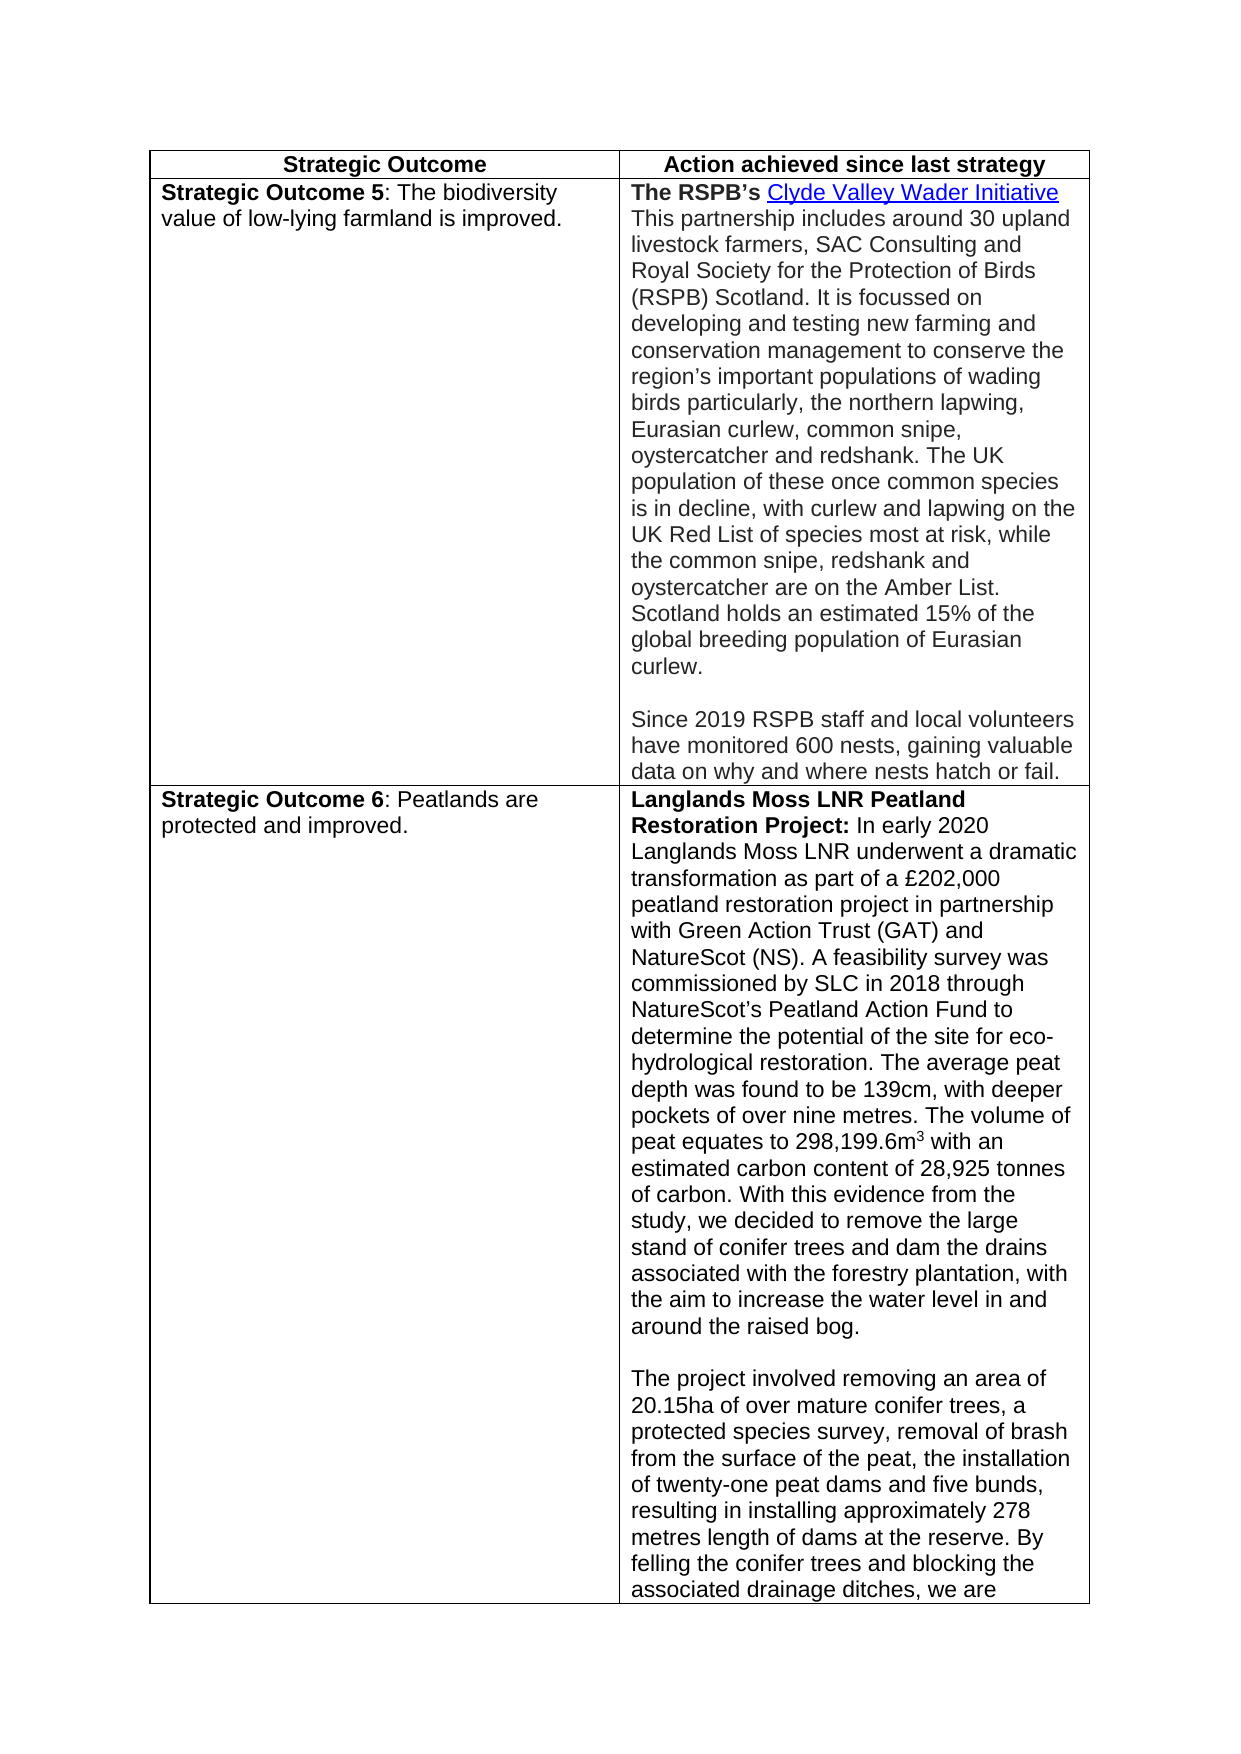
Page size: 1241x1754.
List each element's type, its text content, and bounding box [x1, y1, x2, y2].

table_cell Langlands Moss LNR Peatland Restoration Project: In early 2020 Langlands Moss LNR underwent a dramatic transformation as part of a £202,000 peatland restoration project in partnership with Green Action Trust (GAT) and NatureScot (NS). A feasibility survey was commissioned by SLC in 2018 through NatureScot’s Peatland Action Fund to determine the potential of the site for eco-hydrological restoration. The average peat depth was found to be 139cm, with deeper pockets of over nine metres. The volume of peat equates to 298,199.6m3 with an estimated carbon content of 28,925 tonnes of carbon. With this evidence from the study, we decided to remove the large stand of conifer trees and dam the drains associated with the forestry plantation, with the aim to increase the water level in and around the raised bog. The project involved removing an area of 20.15ha of over mature conifer trees, a protected species survey, removal of brash from the surface of the peat, the installation of twenty-one peat dams and five bunds, resulting in installing approximately 278 metres length of dams at the reserve. By felling the conifer trees and blocking the associated drainage ditches, we are [620, 786, 1089, 1603]
table_header Strategic Outcome [151, 151, 619, 177]
table_cell Strategic Outcome 5: The biodiversity value of low-lying farmland is improved. [151, 179, 619, 784]
table_header Action achieved since last strategy [620, 151, 1089, 177]
table_cell Strategic Outcome 6: Peatlands are protected and improved. [151, 786, 619, 1603]
table_cell The RSPB’s Clyde Valley Wader Initiative This partnership includes around 30 upland livestock farmers, SAC Consulting and Royal Society for the Protection of Birds (RSPB) Scotland. It is focussed on developing and testing new farming and conservation management to conserve the region’s important populations of wading birds particularly, the northern lapwing, Eurasian curlew, common snipe, oystercatcher and redshank. The UK population of these once common species is in decline, with curlew and lapwing on the UK Red List of species most at risk, while the common snipe, redshank and oystercatcher are on the Amber List. Scotland holds an estimated 15% of the global breeding population of Eurasian curlew. Since 2019 RSPB staff and local volunteers have monitored 600 nests, gaining valuable data on why and where nests hatch or fail. [620, 179, 1089, 784]
